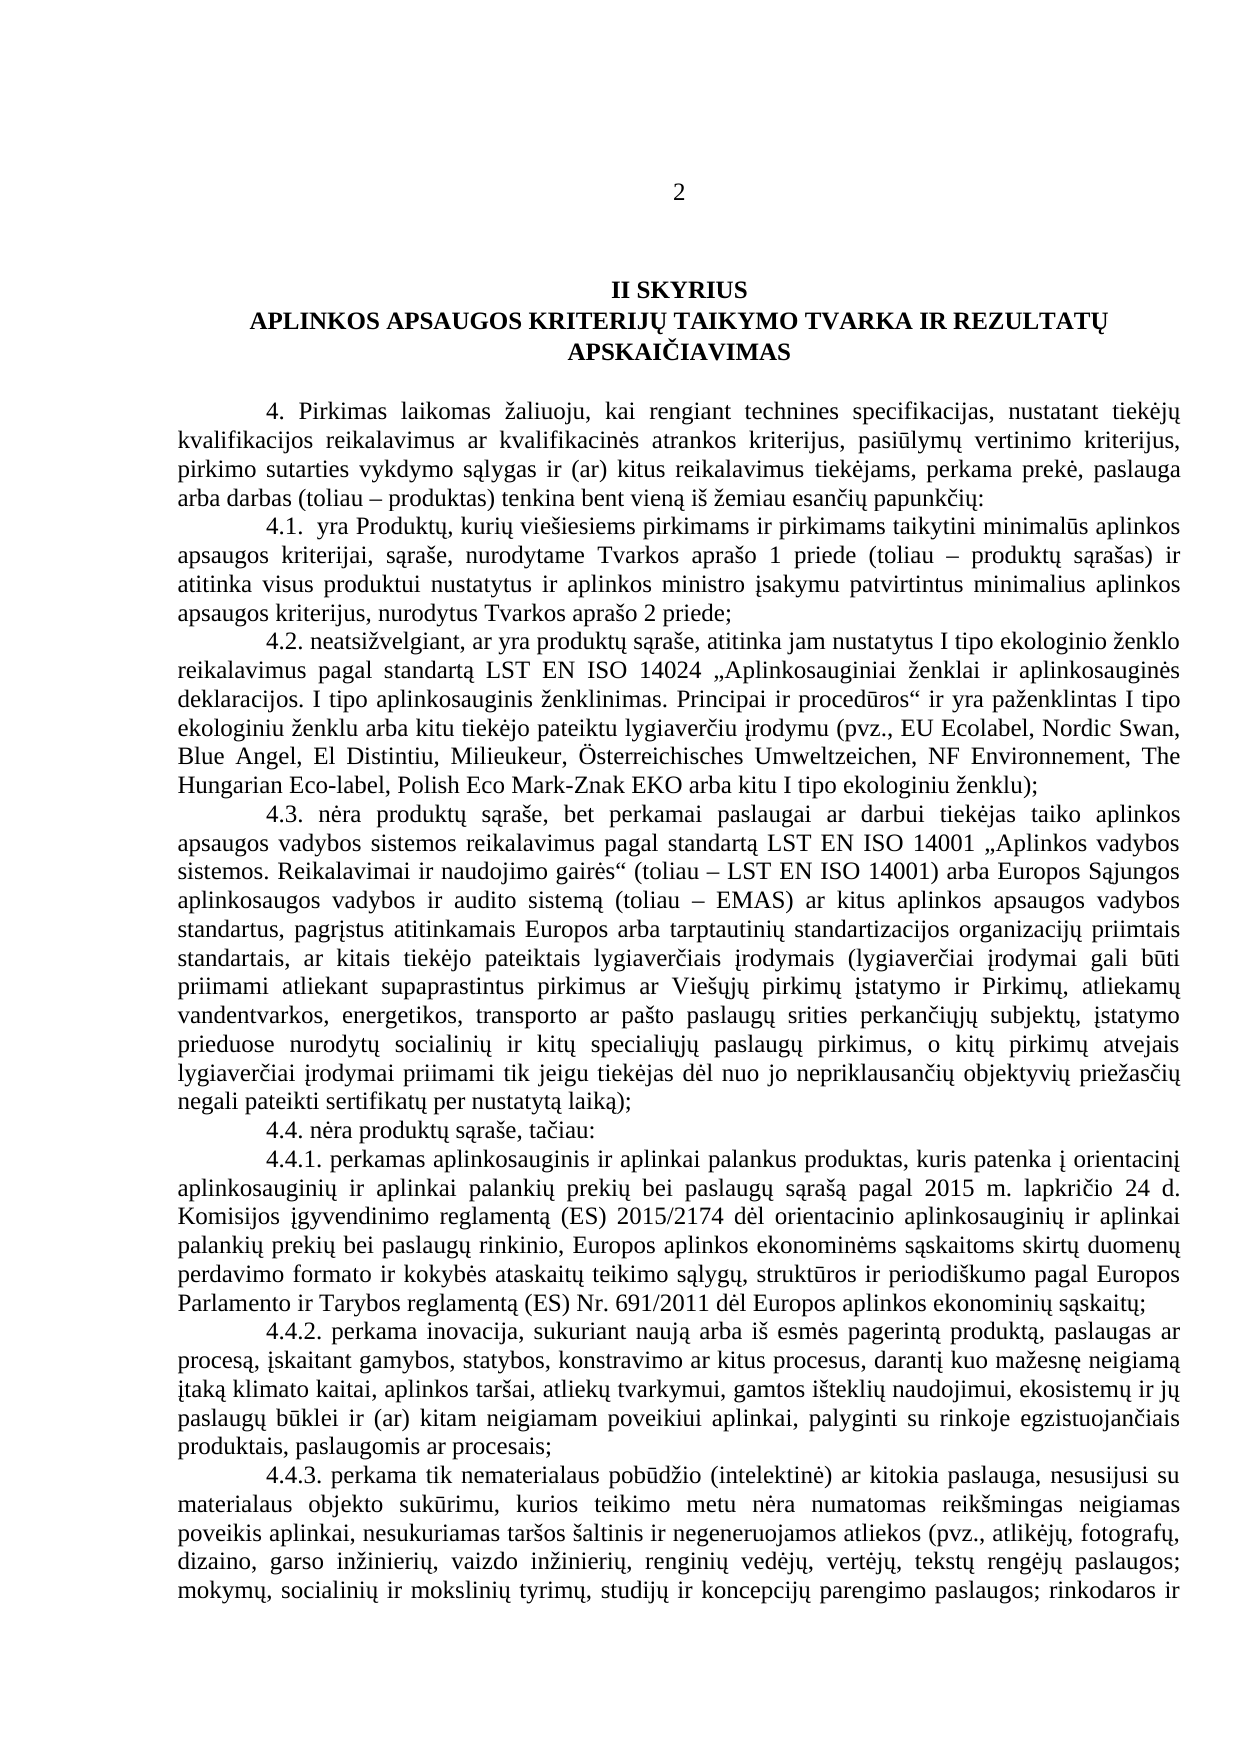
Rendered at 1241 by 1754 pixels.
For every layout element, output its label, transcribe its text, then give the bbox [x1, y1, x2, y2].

text 4. Pirkimas laikomas žaliuoju, kai rengiant technines specifikacijas, nustatant tiekėjų kvalifikacijos reikalavimus ar kvalifikacinės atrankos kriterijus, pasiūlymų vertinimo kriterijus, pirkimo sutarties vykdymo sąlygas ir (ar) kitus reikalavimus tiekėjams, perkama prekė, paslauga arba darbas (toliau – produktas) tenkina bent vieną iš žemiau esančių papunkčių: [177, 396, 1181, 511]
text 4.1. yra Produktų, kurių viešiesiems pirkimams ir pirkimams taikytini minimalūs aplinkos apsaugos kriterijai, sąraše, nurodytame Tvarkos aprašo 1 priede (toliau – produktų sąrašas) ir atitinka visus produktui nustatytus ir aplinkos ministro įsakymu patvirtintus minimalius aplinkos apsaugos kriterijus, nurodytus Tvarkos aprašo 2 priede; [177, 511, 1181, 626]
text APLINKOS APSAUGOS KRITERIJŲ TAIKYMO TVARKA IR REZULTATŲ APSKAIČIAVIMAS [177, 306, 1181, 366]
text 4.2. neatsižvelgiant, ar yra produktų sąraše, atitinka jam nustatytus I tipo ekologinio ženklo reikalavimus pagal standartą LST EN ISO 14024 „Aplinkosauginiai ženklai ir aplinkosauginės deklaracijos. I tipo aplinkosauginis ženklinimas. Principai ir procedūros“ ir yra paženklintas I tipo ekologiniu ženklu arba kitu tiekėjo pateiktu lygiaverčiu įrodymu (pvz., EU Ecolabel, Nordic Swan, Blue Angel, El Distintiu, Milieukeur, Österreichisches Umweltzeichen, NF Environnement, The Hungarian Eco-label, Polish Eco Mark-Znak EKO arba kitu I tipo ekologiniu ženklu); [177, 626, 1181, 799]
text 4.4.2. perkama inovacija, sukuriant naują arba iš esmės pagerintą produktą, paslaugas ar procesą, įskaitant gamybos, statybos, konstravimo ar kitus procesus, darantį kuo mažesnę neigiamą įtaką klimato kaitai, aplinkos taršai, atliekų tvarkymui, gamtos išteklių naudojimui, ekosistemų ir jų paslaugų būklei ir (ar) kitam neigiamam poveikiui aplinkai, palyginti su rinkoje egzistuojančiais produktais, paslaugomis ar procesais; [177, 1316, 1181, 1460]
text 4.4. nėra produktų sąraše, tačiau: [177, 1115, 1181, 1144]
text II SKYRIUS [177, 276, 1181, 304]
text 4.3. nėra produktų sąraše, bet perkamai paslaugai ar darbui tiekėjas taiko aplinkos apsaugos vadybos sistemos reikalavimus pagal standartą LST EN ISO 14001 „Aplinkos vadybos sistemos. Reikalavimai ir naudojimo gairės“ (toliau – LST EN ISO 14001) arba Europos Sąjungos aplinkosaugos vadybos ir audito sistemą (toliau – EMAS) ar kitus aplinkos apsaugos vadybos standartus, pagrįstus atitinkamais Europos arba tarptautinių standartizacijos organizacijų priimtais standartais, ar kitais tiekėjo pateiktais lygiaverčiais įrodymais (lygiaverčiai įrodymai gali būti priimami atliekant supaprastintus pirkimus ar Viešųjų pirkimų įstatymo ir Pirkimų, atliekamų vandentvarkos, energetikos, transporto ar pašto paslaugų srities perkančiųjų subjektų, įstatymo prieduose nurodytų socialinių ir kitų specialiųjų paslaugų pirkimus, o kitų pirkimų atvejais lygiaverčiai įrodymai priimami tik jeigu tiekėjas dėl nuo jo nepriklausančių objektyvių priežasčių negali pateikti sertifikatų per nustatytą laiką); [177, 799, 1181, 1115]
text 4.4.1. perkamas aplinkosauginis ir aplinkai palankus produktas, kuris patenka į orientacinį aplinkosauginių ir aplinkai palankių prekių bei paslaugų sąrašą pagal 2015 m. lapkričio 24 d. Komisijos įgyvendinimo reglamentą (ES) 2015/2174 dėl orientacinio aplinkosauginių ir aplinkai palankių prekių bei paslaugų rinkinio, Europos aplinkos ekonominėms sąskaitoms skirtų duomenų perdavimo formato ir kokybės ataskaitų teikimo sąlygų, struktūros ir periodiškumo pagal Europos Parlamento ir Tarybos reglamentą (ES) Nr. 691/2011 dėl Europos aplinkos ekonominių sąskaitų; [177, 1144, 1181, 1316]
text 4.4.3. perkama tik nematerialaus pobūdžio (intelektinė) ar kitokia paslauga, nesusijusi su materialaus objekto sukūrimu, kurios teikimo metu nėra numatomas reikšmingas neigiamas poveikis aplinkai, nesukuriamas taršos šaltinis ir negeneruojamos atliekos (pvz., atlikėjų, fotografų, dizaino, garso inžinierių, vaizdo inžinierių, renginių vedėjų, vertėjų, tekstų rengėjų paslaugos; mokymų, socialinių ir mokslinių tyrimų, studijų ir koncepcijų parengimo paslaugos; rinkodaros ir [177, 1460, 1181, 1604]
